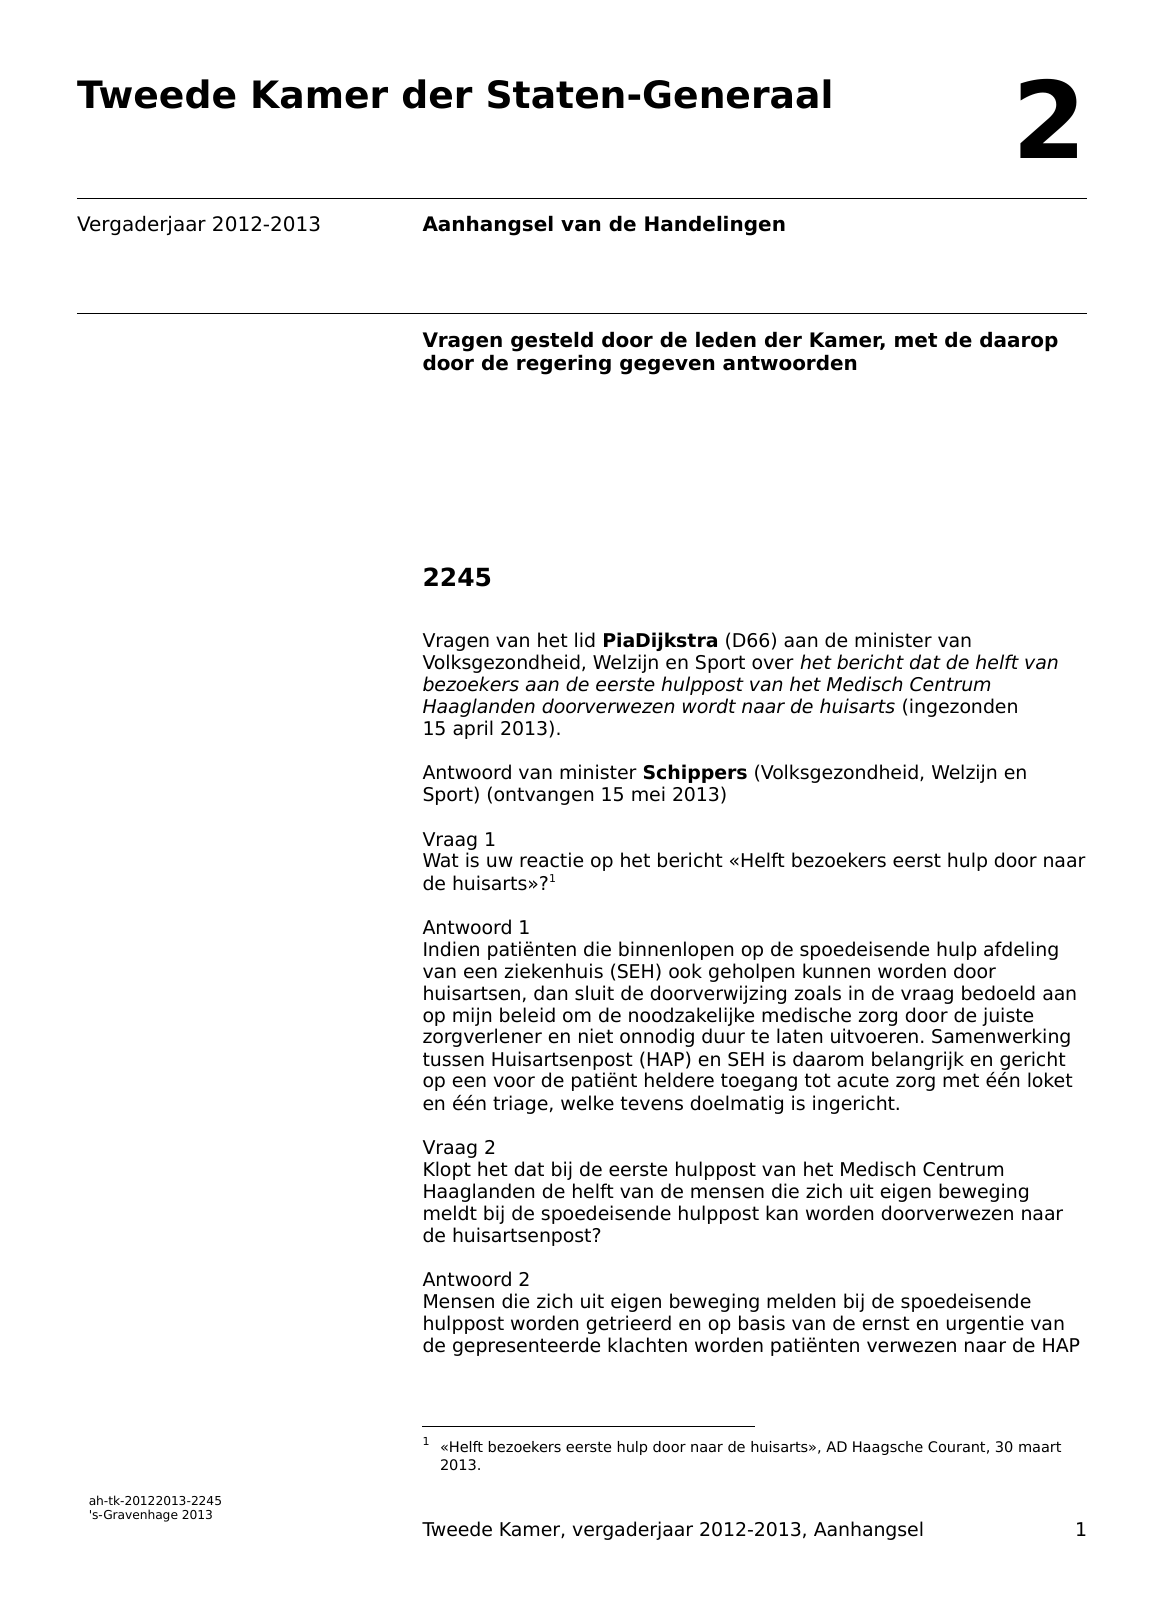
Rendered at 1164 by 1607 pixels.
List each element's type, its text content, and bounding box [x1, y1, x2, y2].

text Antwoord 1 [422, 917, 1087, 938]
text Vragen van het lid PiaDijkstra (D66) aan de minister van Volksgezondheid, Welzijn en Sport over het bericht dat de helft van bezoekers aan de eerste hulppost van het Medisch Centrum Haaglanden doorverwezen wordt naar de huisarts (ingezonden 15 april 2013). [422, 630, 1087, 740]
table_cell Aanhangsel van de Handelingen [422, 199, 1087, 313]
text 's-Gravenhage 2013 [88, 1508, 323, 1522]
text Antwoord van minister Schippers (Volksgezondheid, Welzijn en Sport) (ontvangen 15 mei 2013) [422, 762, 1087, 806]
table_header 2 [886, 59, 1087, 198]
text Vraag 1 [422, 828, 1087, 850]
table_cell Vragen gesteld door de leden der Kamer, met de daarop door de regering gegeven antwoorden [422, 314, 1087, 375]
table_header Tweede Kamer der Staten-Generaal [77, 59, 886, 198]
table_cell Vergaderjaar 2012-2013 [77, 199, 422, 313]
table_cell [77, 314, 422, 375]
text Klopt het dat bij de eerste hulppost van het Medisch Centrum Haaglanden de helft van de mensen die zich uit eigen beweging meldt bij de spoedeisende hulppost kan worden doorverwezen naar de huisartsenpost? [422, 1158, 1087, 1246]
text «Helft bezoekers eerste hulp door naar de huisarts», AD Haagsche Courant, 30 maart 2013. [422, 1435, 1087, 1474]
text Wat is uw reactie op het bericht «Helft bezoekers eerst hulp door naar de huisarts»? [422, 850, 1087, 894]
text Mensen die zich uit eigen beweging melden bij de spoedeisende hulppost worden getrieerd en op basis van de ernst en urgentie van de gepresenteerde klachten worden patiënten verwezen naar de HAP [422, 1291, 1087, 1357]
text Vraag 2 [422, 1137, 1087, 1158]
text ah-tk-20122013-2245 [88, 1494, 323, 1508]
text 2245 [422, 563, 1087, 592]
text Indien patiënten die binnenlopen op de spoedeisende hulp afdeling van een ziekenhuis (SEH) ook geholpen kunnen worden door huisartsen, dan sluit de doorverwijzing zoals in de vraag bedoeld aan op mijn beleid om de noodzakelijke medische zorg door de juiste zorgverlener en niet onnodig duur te laten uitvoeren. Samenwerking tussen Huisartsenpost (HAP) en SEH is daarom belangrijk en gericht op een voor de patiënt heldere toegang tot acute zorg met één loket en één triage, welke tevens doelmatig is ingericht. [422, 938, 1087, 1114]
text Antwoord 2 [422, 1269, 1087, 1291]
